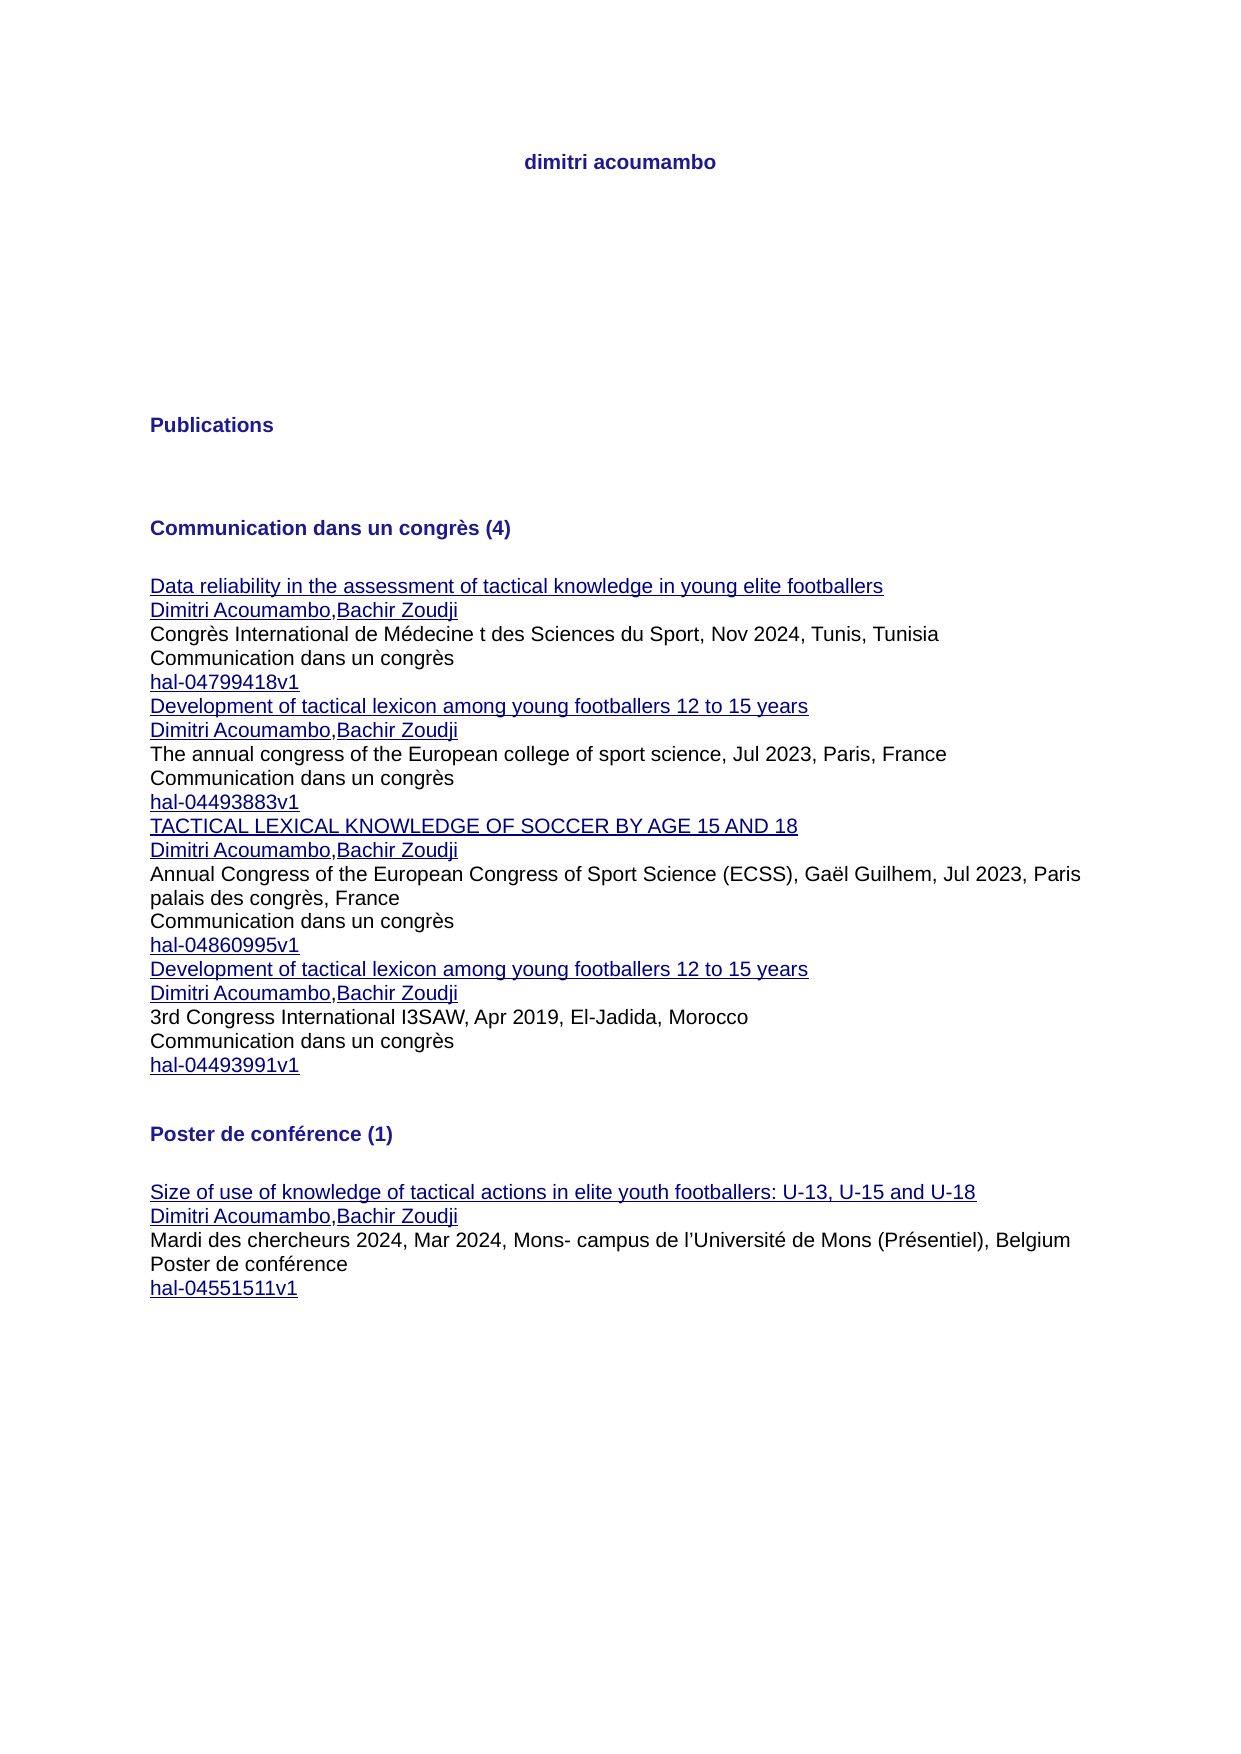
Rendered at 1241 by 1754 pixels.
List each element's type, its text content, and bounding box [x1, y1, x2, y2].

table_cell Development of tactical lexicon among young footballers 12 to 15 years Dimitri Acoumambo,Bachir Zoudji 3rd Congress International I3SAW, Apr 2019, El-Jadida, Morocco Communication dans un congrès hal-04493991v1 [150, 957, 1090, 1077]
subtitle Poster de conférence (1) [150, 1122, 1090, 1146]
subtitle Communication dans un congrès (4) [150, 516, 1090, 539]
subtitle dimitri acoumambo [150, 150, 1090, 174]
table_header Size of use of knowledge of tactical actions in elite youth footballers: U-13, U-15 and U-18 Dimitri Acoumambo,Bachir Zoudji Mardi des chercheurs 2024, Mar 2024, Mons- campus de l’Université de Mons (Présentiel), Belgium Poster de conférence hal-04551511v1 [150, 1180, 1090, 1300]
subtitle Publications [150, 412, 1090, 436]
table_cell Development of tactical lexicon among young footballers 12 to 15 years Dimitri Acoumambo,Bachir Zoudji The annual congress of the European college of sport science, Jul 2023, Paris, France Communication dans un congrès hal-04493883v1 [150, 694, 1090, 813]
table_cell TACTICAL LEXICAL KNOWLEDGE OF SOCCER BY AGE 15 AND 18 Dimitri Acoumambo,Bachir Zoudji Annual Congress of the European Congress of Sport Science (ECSS), Gaël Guilhem, Jul 2023, Paris palais des congrès, France Communication dans un congrès hal-04860995v1 [150, 814, 1090, 957]
table_header Data reliability in the assessment of tactical knowledge in young elite footballers Dimitri Acoumambo,Bachir Zoudji Congrès International de Médecine t des Sciences du Sport, Nov 2024, Tunis, Tunisia Communication dans un congrès hal-04799418v1 [150, 574, 1090, 694]
